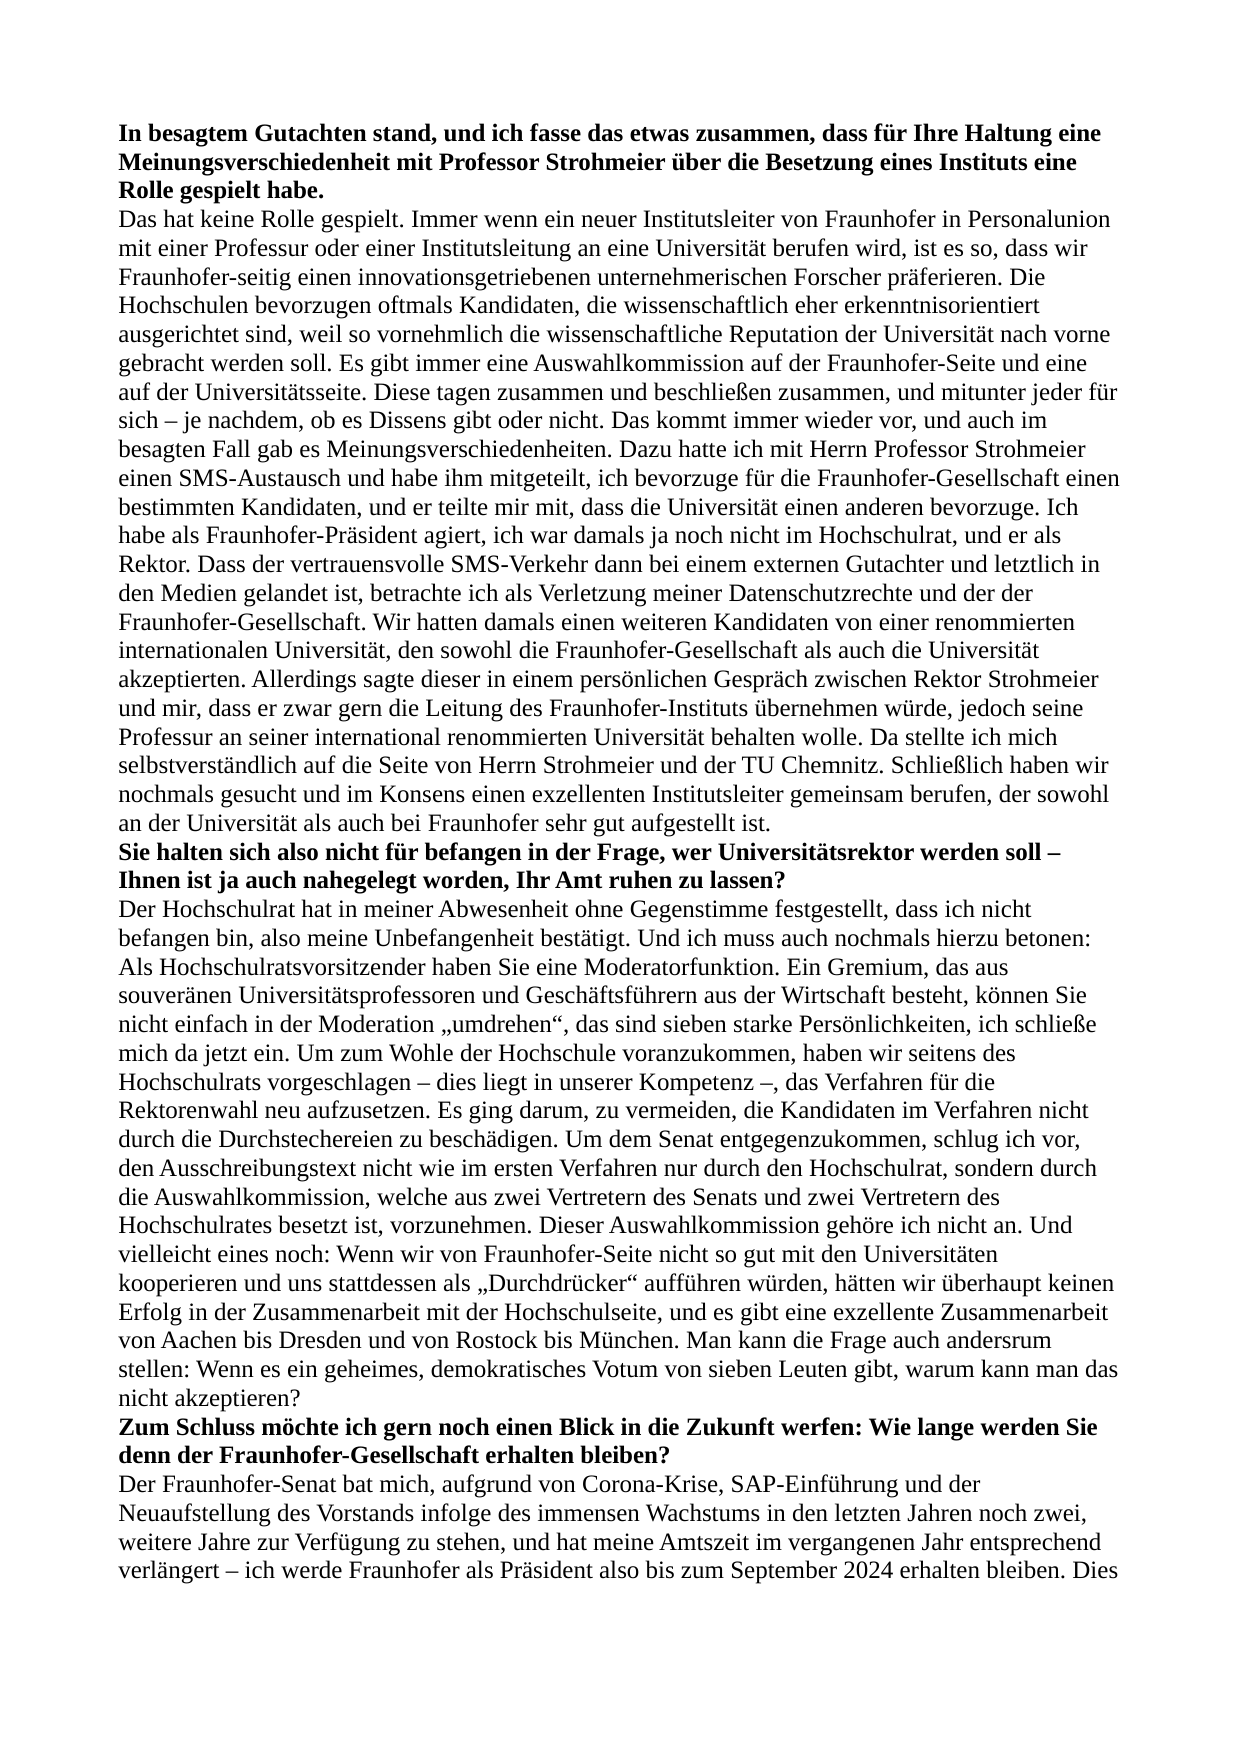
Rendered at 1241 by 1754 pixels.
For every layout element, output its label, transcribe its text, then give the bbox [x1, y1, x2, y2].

text Sie halten sich also nicht für befangen in der Frage, wer Universitätsrektor werden soll – Ihnen ist ja auch nahegelegt worden, Ihr Amt ruhen zu lassen? [118, 837, 1122, 894]
text Der Hochschulrat hat in meiner Abwesenheit ohne Gegenstimme festgestellt, dass ich nicht befangen bin, also meine Unbefangenheit bestätigt. Und ich muss auch nochmals hierzu betonen: Als Hochschulratsvorsitzender haben Sie eine Moderatorfunktion. Ein Gremium, das aus souveränen Universitätsprofessoren und Geschäftsführern aus der Wirtschaft besteht, können Sie nicht einfach in der Moderation „umdrehen“, das sind sieben starke Persönlichkeiten, ich schließe mich da jetzt ein. Um zum Wohle der Hochschule voranzukommen, haben wir seitens des Hochschulrats vorgeschlagen – dies liegt in unserer Kompetenz –, das Verfahren für die Rektorenwahl neu aufzusetzen. Es ging darum, zu vermeiden, die Kandidaten im Verfahren nicht durch die Durchstechereien zu beschädigen. Um dem Senat entgegenzukommen, schlug ich vor, den Ausschreibungstext nicht wie im ersten Verfahren nur durch den Hochschulrat, sondern durch die Auswahlkommission, welche aus zwei Vertretern des Senats und zwei Vertretern des Hochschulrates besetzt ist, vorzunehmen. Dieser Auswahlkommission gehöre ich nicht an. Und vielleicht eines noch: Wenn wir von Fraunhofer-Seite nicht so gut mit den Universitäten kooperieren und uns stattdessen als „Durchdrücker“ aufführen würden, hätten wir überhaupt keinen Erfolg in der Zusammenarbeit mit der Hochschulseite, und es gibt eine exzellente Zusammenarbeit von Aachen bis Dresden und von Rostock bis München. Man kann die Frage auch andersrum stellen: Wenn es ein geheimes, demokratisches Votum von sieben Leuten gibt, warum kann man das nicht akzeptieren? [118, 894, 1122, 1412]
text Zum Schluss möchte ich gern noch einen Blick in die Zukunft werfen: Wie lange werden Sie denn der Fraunhofer-Gesellschaft erhalten bleiben? [118, 1412, 1122, 1469]
text Das hat keine Rolle gespielt. Immer wenn ein neuer Institutsleiter von Fraunhofer in Personalunion mit einer Professur oder einer Institutsleitung an eine Universität berufen wird, ist es so, dass wir Fraunhofer-seitig einen innovationsgetriebenen unternehmerischen Forscher präferieren. Die Hochschulen bevorzugen oftmals Kandidaten, die wissenschaftlich eher erkenntnisorientiert ausgerichtet sind, weil so vornehmlich die wissenschaftliche Reputation der Universität nach vorne gebracht werden soll. Es gibt immer eine Auswahlkommission auf der Fraunhofer-Seite und eine auf der Universitätsseite. Diese tagen zusammen und beschließen zusammen, und mitunter jeder für sich – je nachdem, ob es Dissens gibt oder nicht. Das kommt immer wieder vor, und auch im besagten Fall gab es Meinungsverschiedenheiten. Dazu hatte ich mit Herrn Professor Strohmeier einen SMS-Austausch und habe ihm mitgeteilt, ich bevorzuge für die Fraunhofer-Gesellschaft einen bestimmten Kandidaten, und er teilte mir mit, dass die Universität einen anderen bevorzuge. Ich habe als Fraunhofer-Präsident agiert, ich war damals ja noch nicht im Hochschulrat, und er als Rektor. Dass der vertrauensvolle SMS-Verkehr dann bei einem externen Gutachter und letztlich in den Medien gelandet ist, betrachte ich als Verletzung meiner Datenschutzrechte und der der Fraunhofer-Gesellschaft. Wir hatten damals einen weiteren Kandidaten von einer renommierten internationalen Universität, den sowohl die Fraunhofer-Gesellschaft als auch die Universität akzeptierten. Allerdings sagte dieser in einem persönlichen Gespräch zwischen Rektor Strohmeier und mir, dass er zwar gern die Leitung des Fraunhofer-Instituts übernehmen würde, jedoch seine Professur an seiner international renommierten Universität behalten wolle. Da stellte ich mich selbstverständlich auf die Seite von Herrn Strohmeier und der TU Chemnitz. Schließlich haben wir nochmals gesucht und im Konsens einen exzellenten Institutsleiter gemeinsam berufen, der sowohl an der Universität als auch bei Fraunhofer sehr gut aufgestellt ist. [118, 204, 1122, 837]
text In besagtem Gutachten stand, und ich fasse das etwas zusammen, dass für Ihre Haltung eine Meinungsverschiedenheit mit Professor Strohmeier über die Besetzung eines Instituts eine Rolle gespielt habe. [118, 118, 1122, 204]
text Der Fraunhofer-Senat bat mich, aufgrund von Corona-Krise, SAP-Einführung und der Neuaufstellung des Vorstands infolge des immensen Wachstums in den letzten Jahren noch zwei, weitere Jahre zur Verfügung zu stehen, und hat meine Amtszeit im vergangenen Jahr entsprechend verlängert – ich werde Fraunhofer als Präsident also bis zum September 2024 erhalten bleiben. Dies [118, 1469, 1122, 1584]
